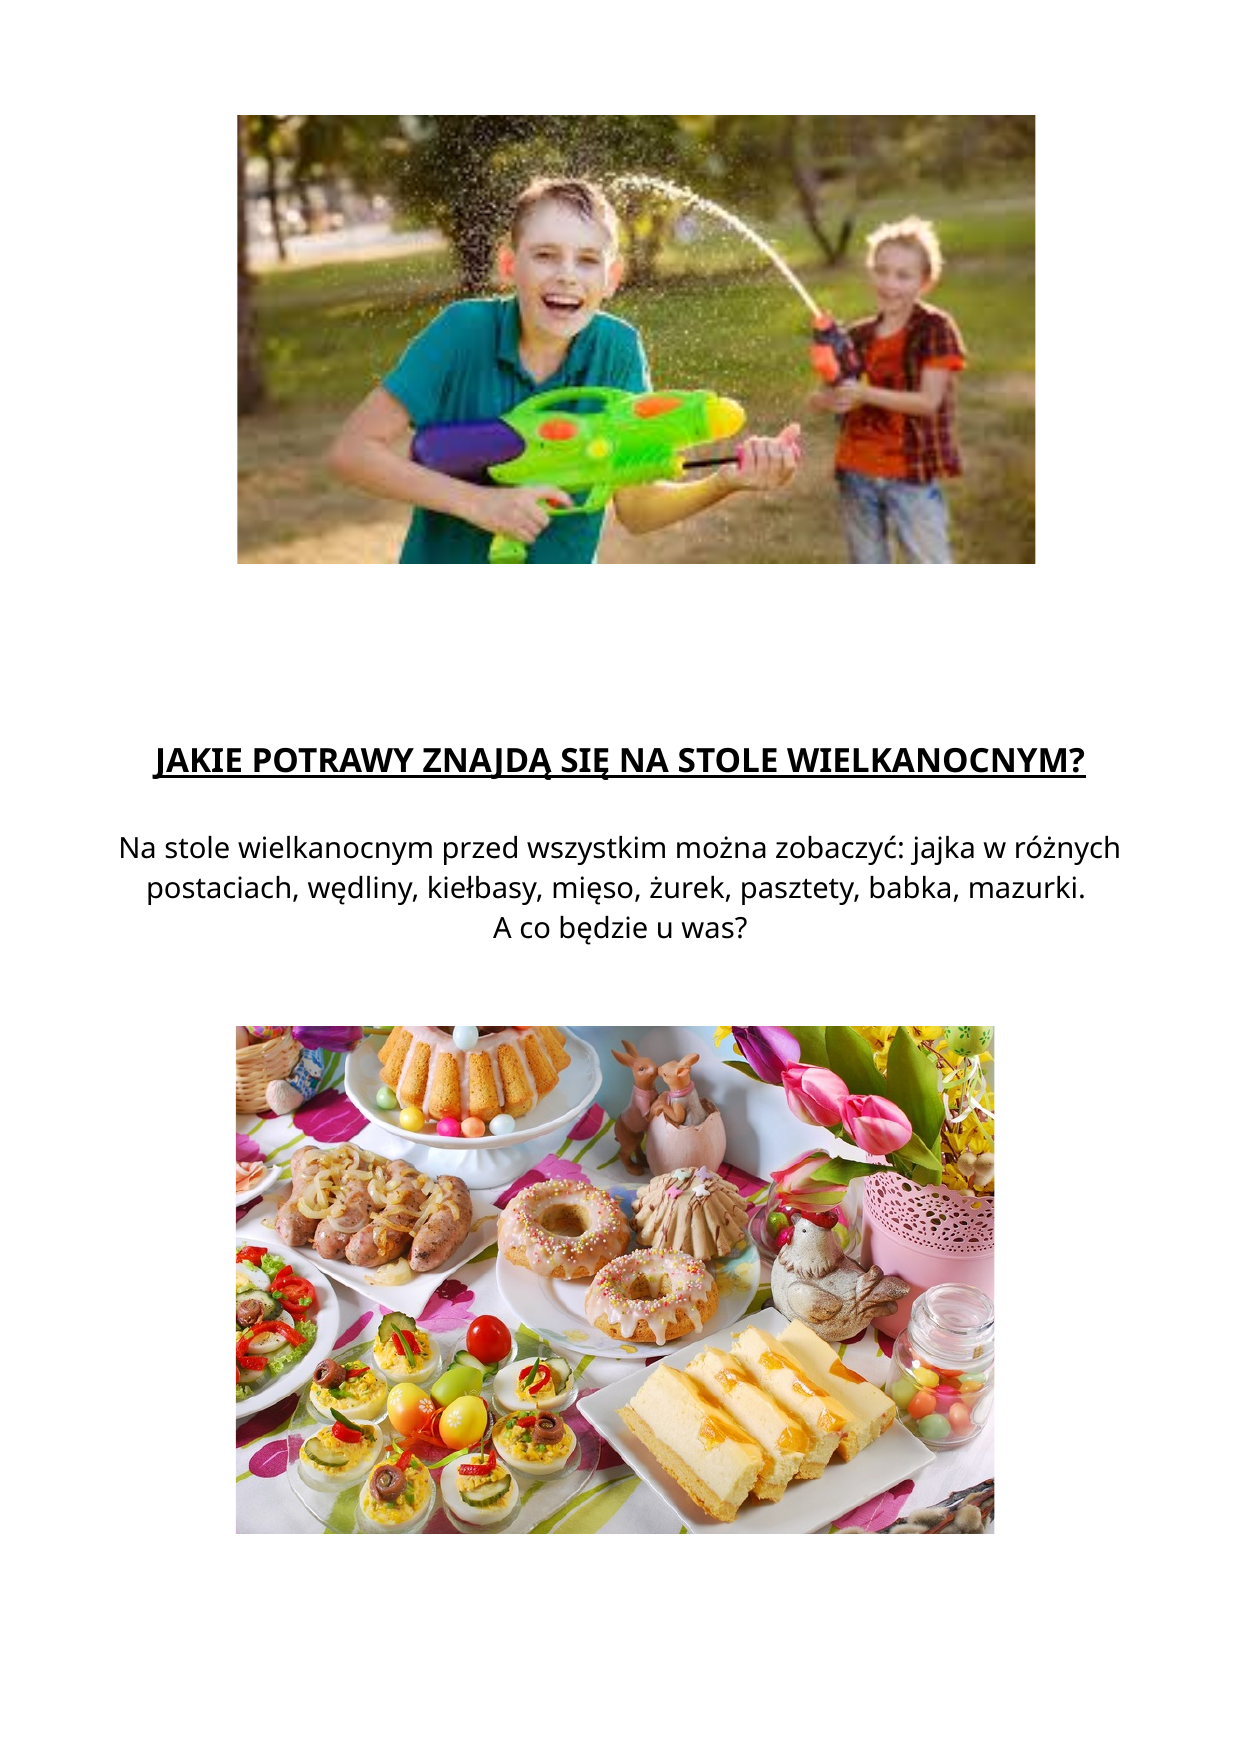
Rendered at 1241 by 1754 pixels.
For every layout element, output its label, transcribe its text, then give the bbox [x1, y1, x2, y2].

text JAKIE POTRAWY ZNAJDĄ SIĘ NA STOLE WIELKANOCNYM? [118, 737, 1122, 782]
picture [237, 115, 1036, 564]
picture [235, 1026, 995, 1534]
text Na stole wielkanocnym przed wszystkim można zobaczyć: jajka w różnych postaciach, wędliny, kiełbasy, mięso, żurek, pasztety, babka, mazurki. [118, 828, 1122, 907]
text A co będzie u was? [118, 907, 1122, 947]
